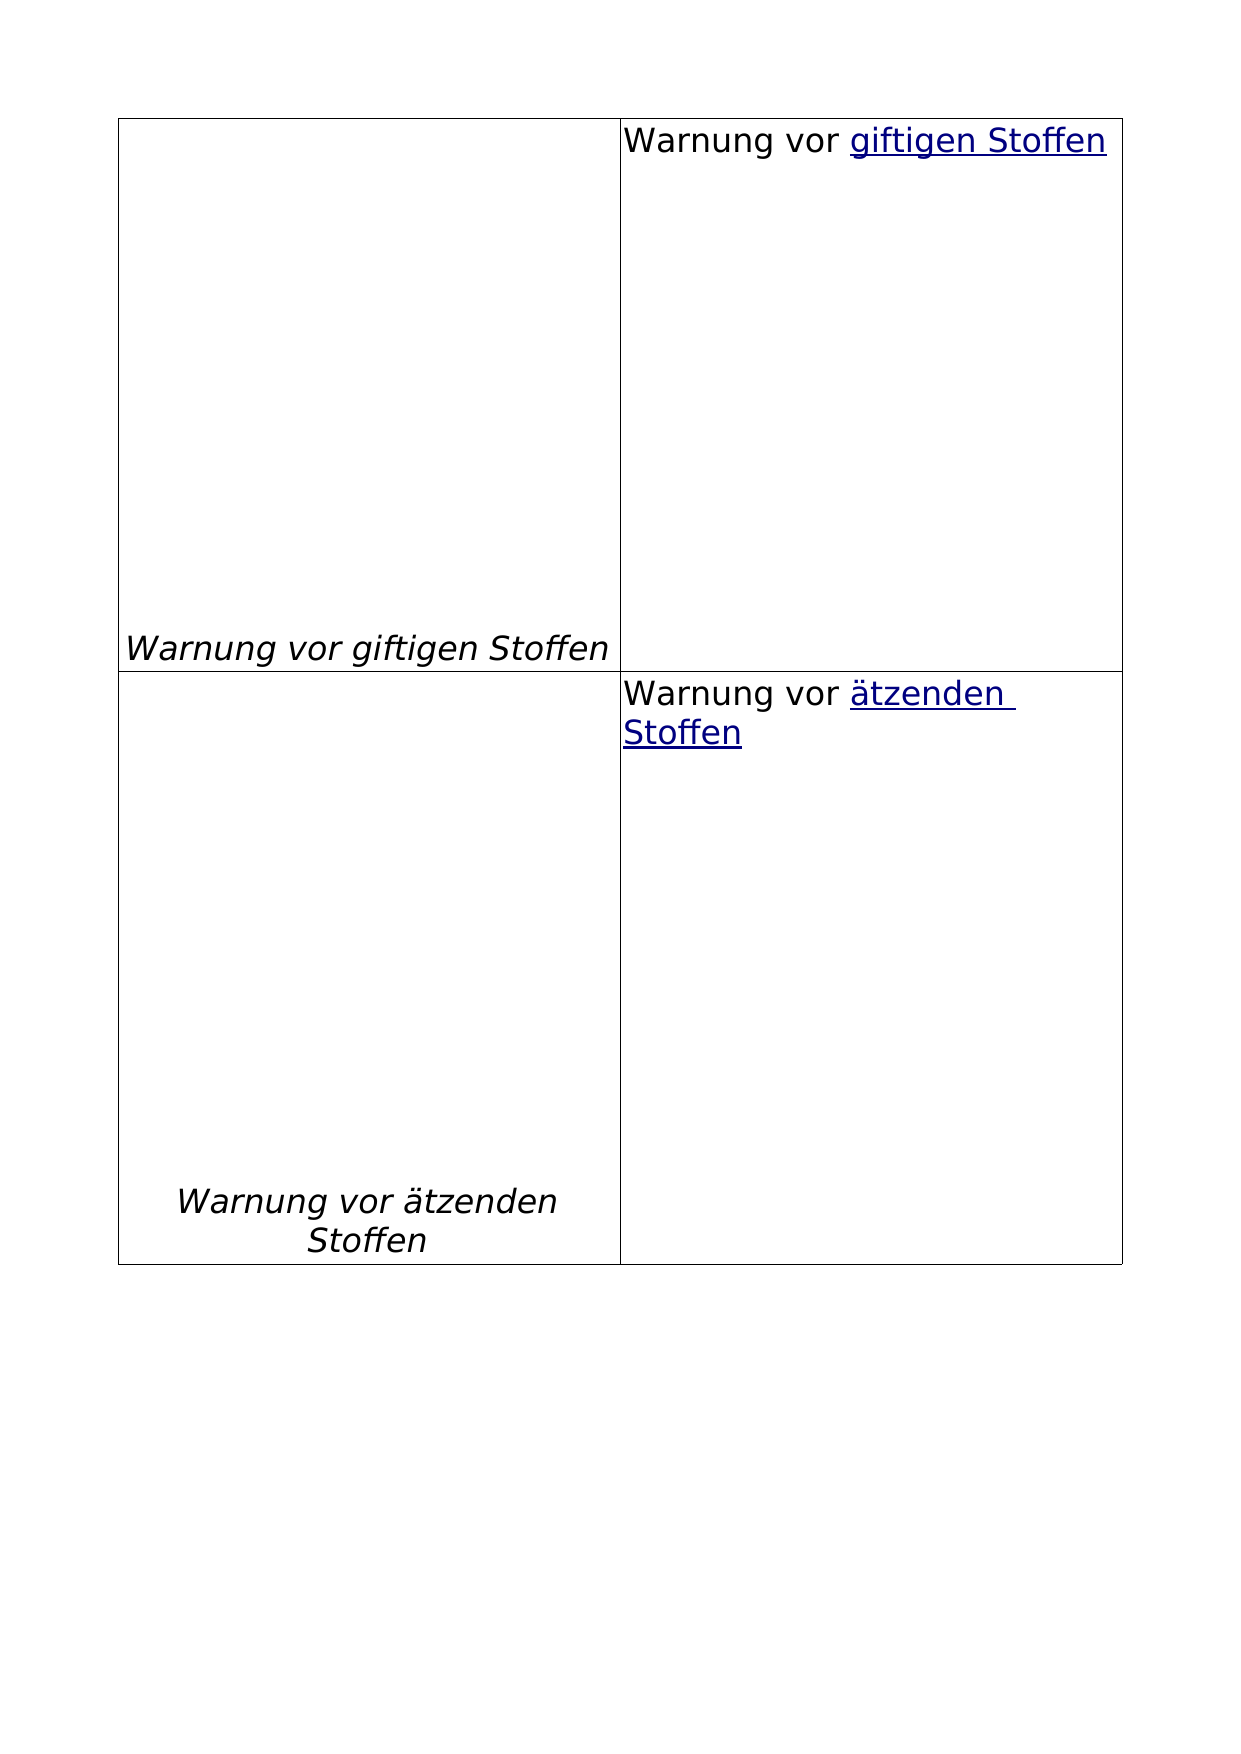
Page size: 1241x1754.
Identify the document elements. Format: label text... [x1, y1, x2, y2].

table_cell Warnung vor ätzenden Stoffen [621, 672, 1122, 1264]
table_cell Warnung vor giftigen Stoffen [621, 119, 1122, 671]
table_cell [119, 672, 620, 1264]
table_cell [119, 119, 620, 671]
